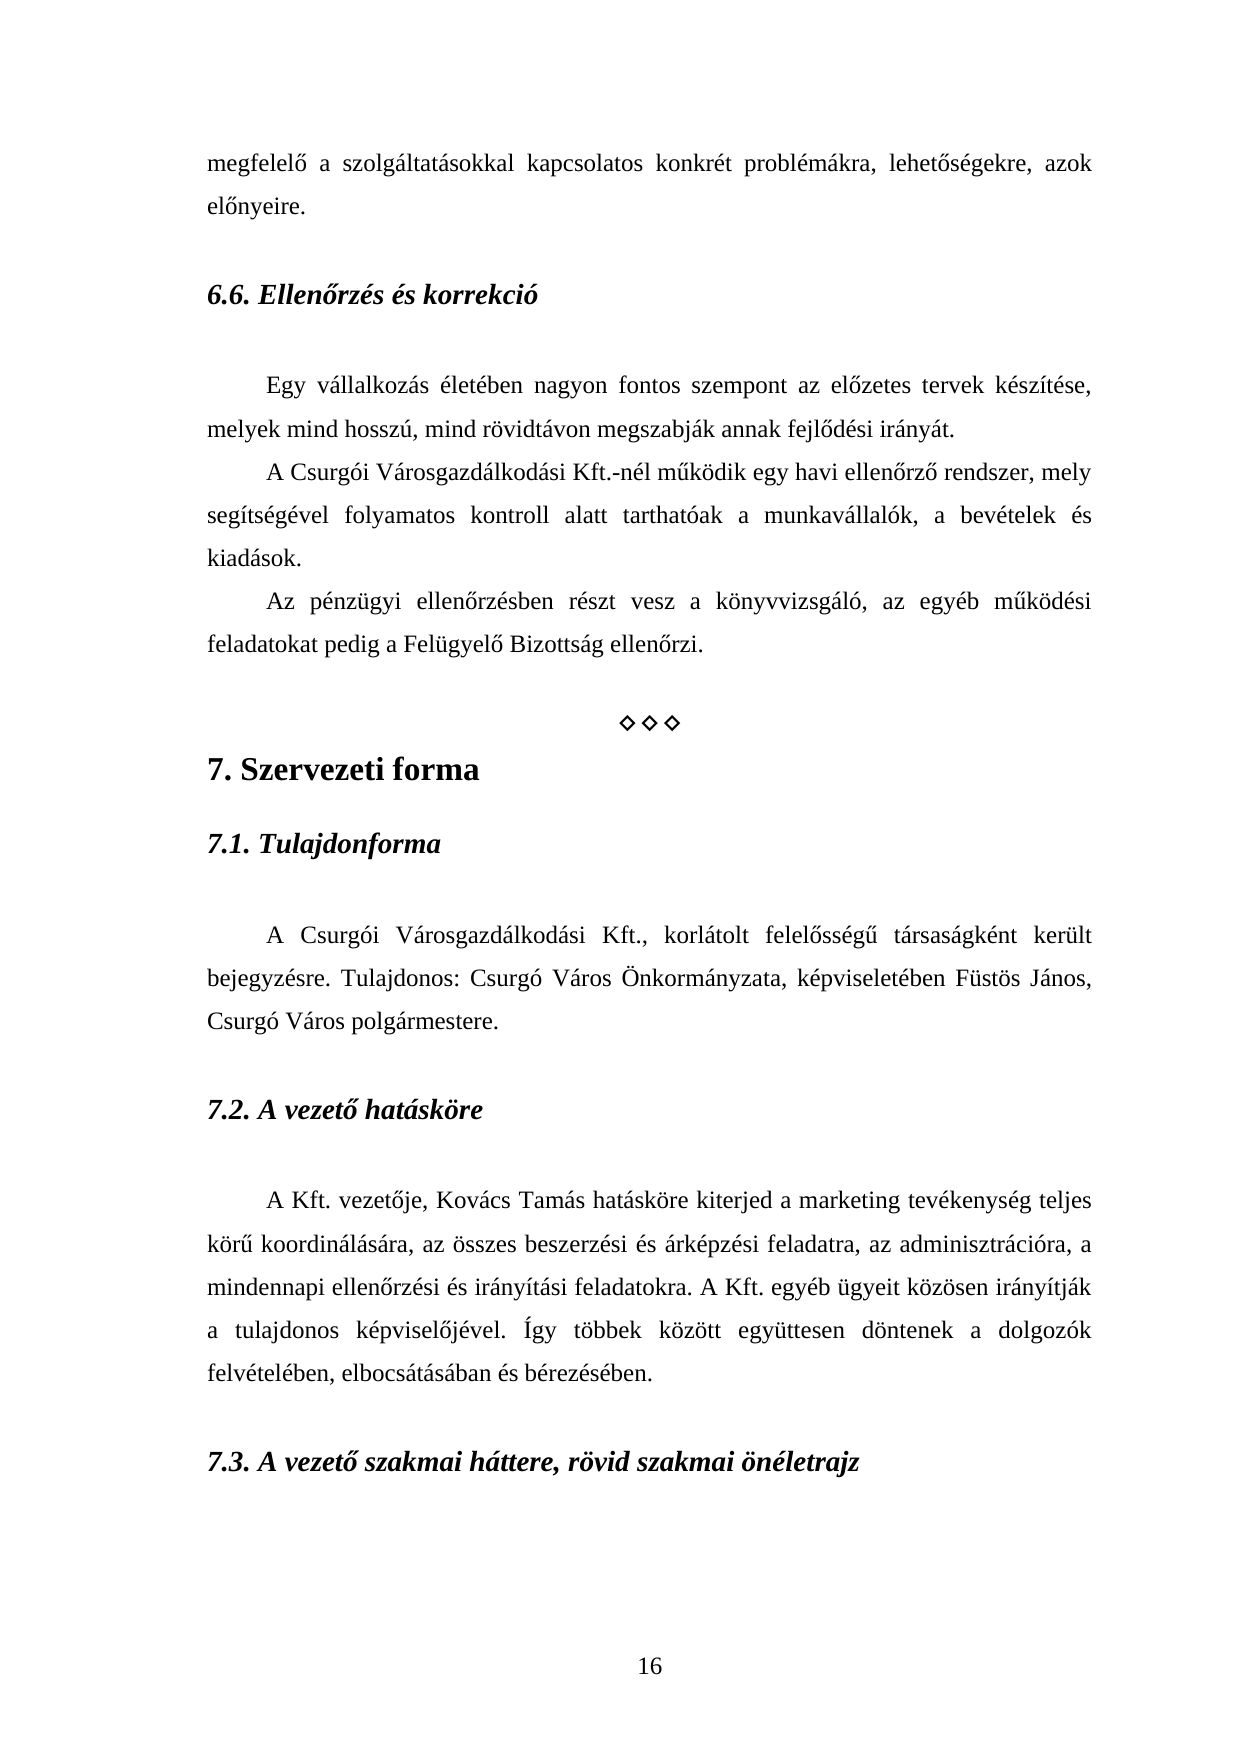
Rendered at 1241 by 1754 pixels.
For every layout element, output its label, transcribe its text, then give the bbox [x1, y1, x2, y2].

text megfelelő a szolgáltatásokkal kapcsolatos konkrét problémákra, lehetőségekre, azok előnyeire. [207, 148, 1092, 219]
text A Csurgói Városgazdálkodási Kft., korlátolt felelősségű társaságként került bejegyzésre. Tulajdonos: Csurgó Város Önkormányzata, képviseletében Füstös János, Csurgó Város polgármestere. [207, 920, 1092, 1035]
subtitle 7.2. A vezető hatásköre [207, 1092, 1092, 1126]
subtitle 6.6. Ellenőrzés és korrekció [207, 277, 1092, 311]
text A Kft. vezetője, Kovács Tamás hatásköre kiterjed a marketing tevékenység teljes körű koordinálására, az összes beszerzési és árképzési feladatra, az adminisztrációra, a mindennapi ellenőrzési és irányítási feladatokra. A Kft. egyéb ügyeit közösen irányítják a tulajdonos képviselőjével. Így többek között együttesen döntenek a dolgozók felvételében, elbocsátásában és bérezésében. [207, 1186, 1092, 1387]
text Az pénzügyi ellenőrzésben részt vesz a könyvvizsgáló, az egyéb működési feladatokat pedig a Felügyelő Bizottság ellenőrzi. [207, 586, 1092, 658]
text  [207, 716, 1092, 738]
text Egy vállalkozás életében nagyon fontos szempont az előzetes tervek készítése, melyek mind hosszú, mind rövidtávon megszabják annak fejlődési irányát. [207, 371, 1092, 442]
text A Csurgói Városgazdálkodási Kft.-nél működik egy havi ellenőrző rendszer, mely segítségével folyamatos kontroll alatt tarthatóak a munkavállalók, a bevételek és kiadások. [207, 457, 1092, 572]
subtitle 7.1. Tulajdonforma [207, 826, 1092, 860]
subtitle 7. Szervezeti forma [207, 749, 1092, 788]
subtitle 7.3. A vezető szakmai háttere, rövid szakmai önéletrajz [207, 1444, 1092, 1478]
